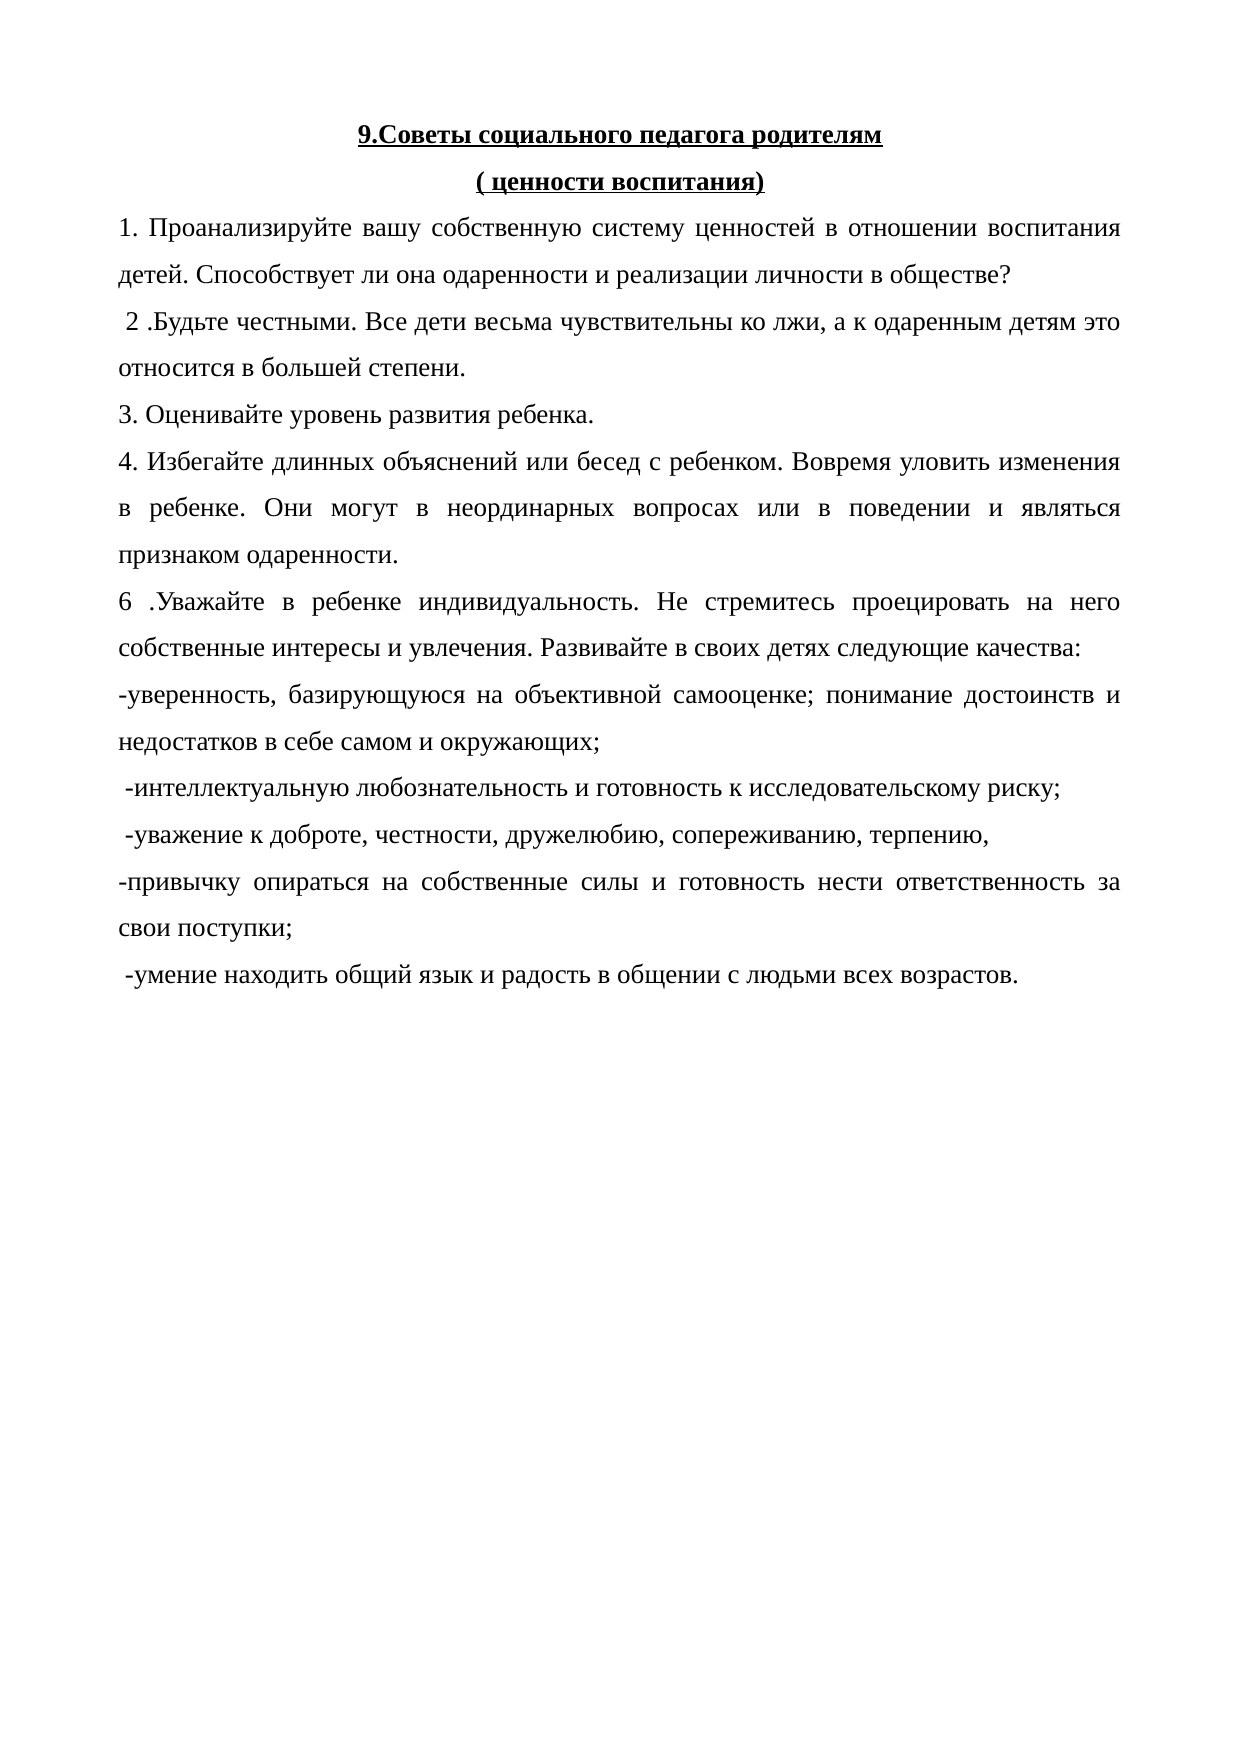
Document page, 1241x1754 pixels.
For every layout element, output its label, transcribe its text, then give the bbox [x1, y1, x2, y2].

text -умение находить общий язык и радость в общении с людьми всех возрастов. [118, 958, 1122, 989]
text 6 .Уважайте в ребенке индивидуальность. Не стремитесь проецировать на него собственные интересы и увлечения. Развивайте в своих детях следующие качества: [118, 585, 1122, 663]
text -интеллектуальную любознательность и готовность к исследовательскому риску; [118, 771, 1122, 803]
text 4. Избегайте длинных объяснений или бесед с ребенком. Вовремя уловить изменения в ребенке. Они могут в неординарных вопросах или в поведении и являться признаком одаренности. [118, 445, 1122, 569]
text 2 .Будьте честными. Все дети весьма чувствительны ко лжи, а к одаренным детям это относится в большей степени. [118, 305, 1122, 383]
text ( ценности воспитания) [118, 165, 1122, 196]
text 9.Советы социального педагога родителям [118, 118, 1122, 149]
text 3. Оценивайте уровень развития ребенка. [118, 398, 1122, 429]
text -уважение к доброте, честности, дружелюбию, сопереживанию, терпению, [118, 818, 1122, 849]
text 1. Проанализируйте вашу собственную систему ценностей в отношении воспитания детей. Способствует ли она одаренности и реализации личности в обществе? [118, 211, 1122, 289]
text -уверенность, базирующуюся на объективной самооценке; понимание достоинств и недостатков в себе самом и окружающих; [118, 678, 1122, 756]
text -привычку опираться на собственные силы и готовность нести ответственность за свои поступки; [118, 865, 1122, 943]
